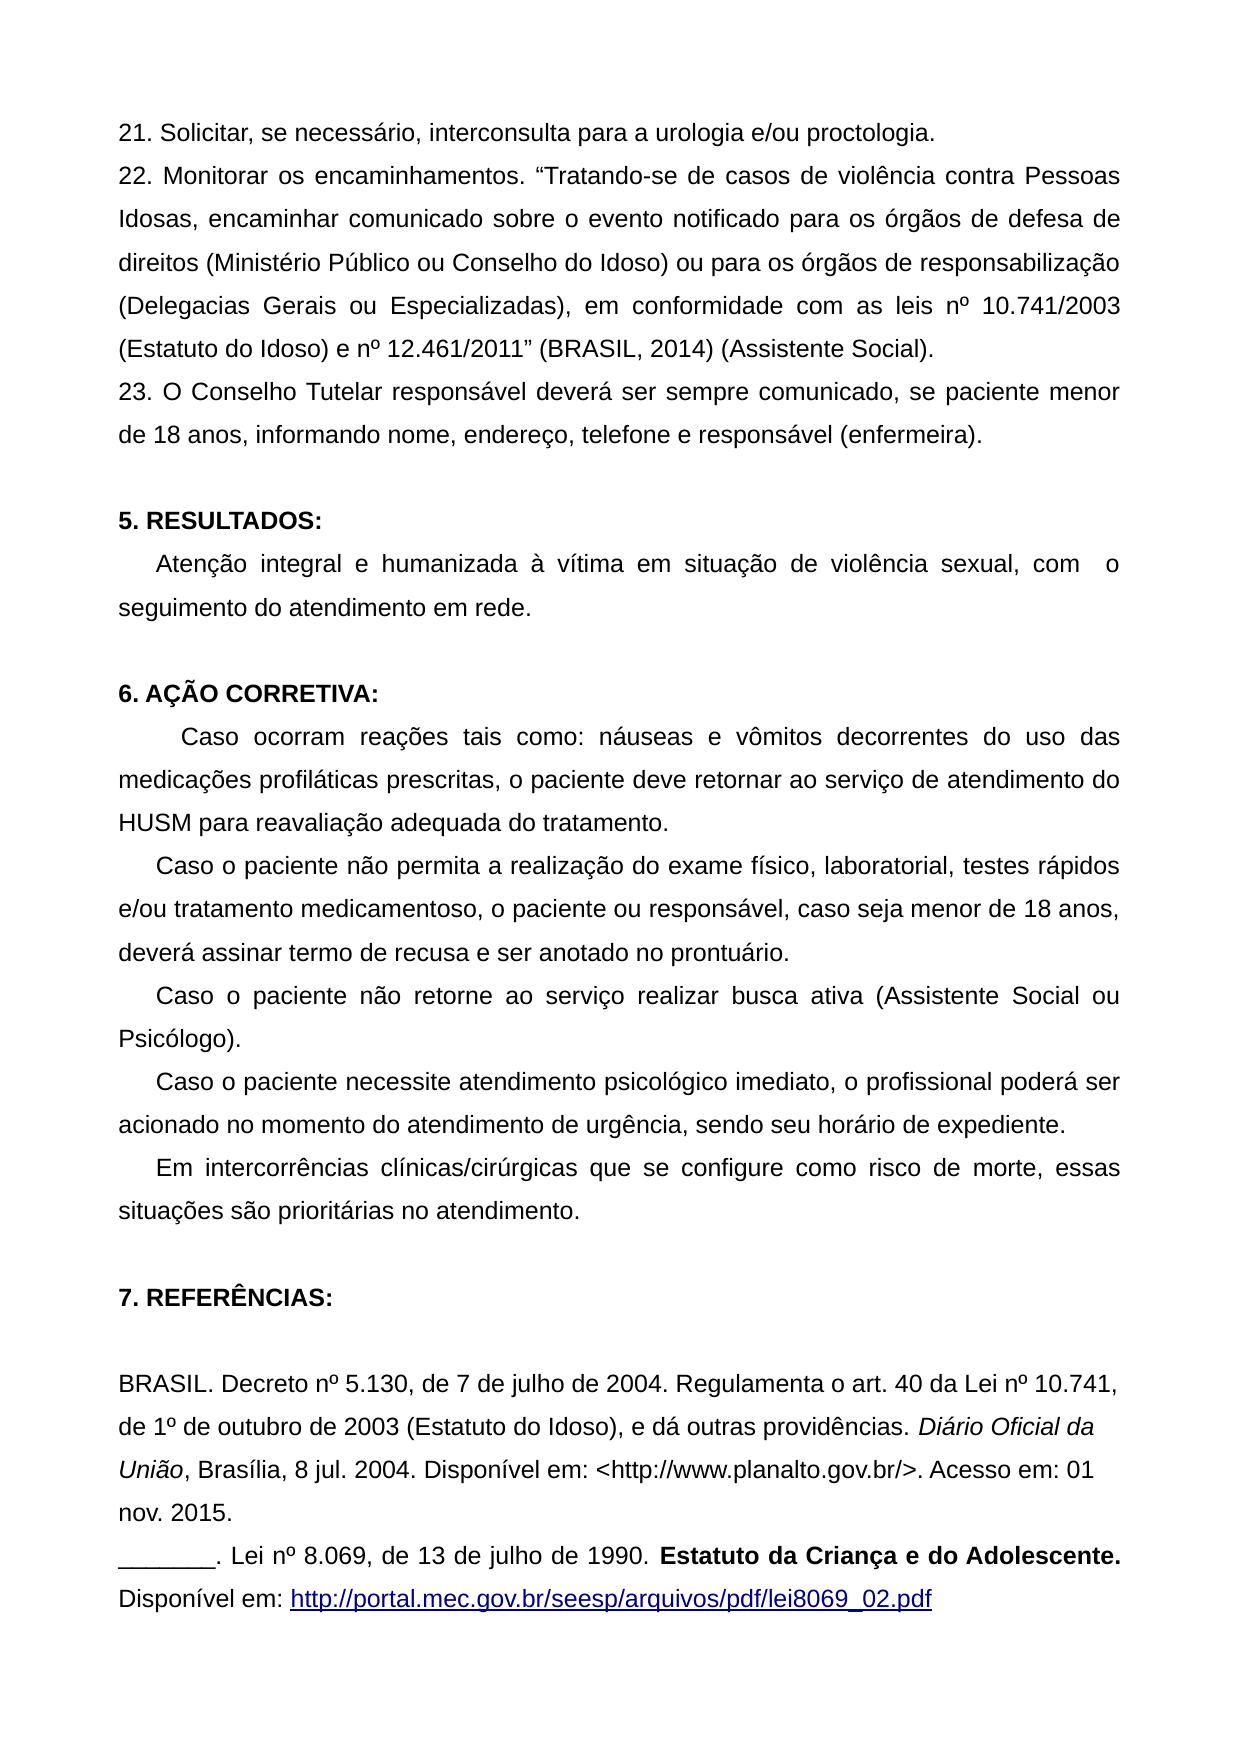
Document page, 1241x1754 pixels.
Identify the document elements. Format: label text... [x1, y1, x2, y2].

text 21. Solicitar, se necessário, interconsulta para a urologia e/ou proctologia. [118, 118, 1122, 147]
text 22. Monitorar os encaminhamentos. “Tratando-se de casos de violência contra Pessoas Idosas, encaminhar comunicado sobre o evento notificado para os órgãos de defesa de direitos (Ministério Público ou Conselho do Idoso) ou para os órgãos de responsabilização (Delegacias Gerais ou Especializadas), em conformidade com as leis nº 10.741/2003 (Estatuto do Idoso) e nº 12.461/2011” (BRASIL, 2014) (Assistente Social). [118, 161, 1122, 362]
text Caso o paciente não retorne ao serviço realizar busca ativa (Assistente Social ou Psicólogo). [118, 981, 1122, 1052]
text 6. AÇÃO CORRETIVA: [118, 679, 1122, 707]
text 23. O Conselho Tutelar responsável deverá ser sempre comunicado, se paciente menor de 18 anos, informando nome, endereço, telefone e responsável (enfermeira). [118, 377, 1122, 449]
text Caso ocorram reações tais como: náuseas e vômitos decorrentes do uso das medicações profiláticas prescritas, o paciente deve retornar ao serviço de atendimento do HUSM para reavaliação adequada do tratamento. [118, 722, 1122, 837]
text BRASIL. Decreto nº 5.130, de 7 de julho de 2004. Regulamenta o art. 40 da Lei nº 10.741, de 1º de outubro de 2003 (Estatuto do Idoso), e dá outras providências. Diário Oficial da União, Brasília, 8 jul. 2004. Disponível em: <http://www.planalto.gov.br/>. Acesso em: 01 nov. 2015. [118, 1369, 1122, 1527]
text Caso o paciente não permita a realização do exame físico, laboratorial, testes rápidos e/ou tratamento medicamentoso, o paciente ou responsável, caso seja menor de 18 anos, deverá assinar termo de recusa e ser anotado no prontuário. [118, 851, 1122, 966]
text 7. REFERÊNCIAS: [118, 1282, 1122, 1311]
text Atenção integral e humanizada à vítima em situação de violência sexual, com o seguimento do atendimento em rede. [118, 549, 1122, 621]
text 5. RESULTADOS: [118, 506, 1122, 535]
text _______. Lei nº 8.069, de 13 de julho de 1990. Estatuto da Criança e do Adolescente. Disponível em: http://portal.mec.gov.br/seesp/arquivos/pdf/lei8069_02.pdf [118, 1541, 1122, 1613]
text Em intercorrências clínicas/cirúrgicas que se configure como risco de morte, essas situações são prioritárias no atendimento. [118, 1153, 1122, 1225]
text Caso o paciente necessite atendimento psicológico imediato, o profissional poderá ser acionado no momento do atendimento de urgência, sendo seu horário de expediente. [118, 1067, 1122, 1139]
